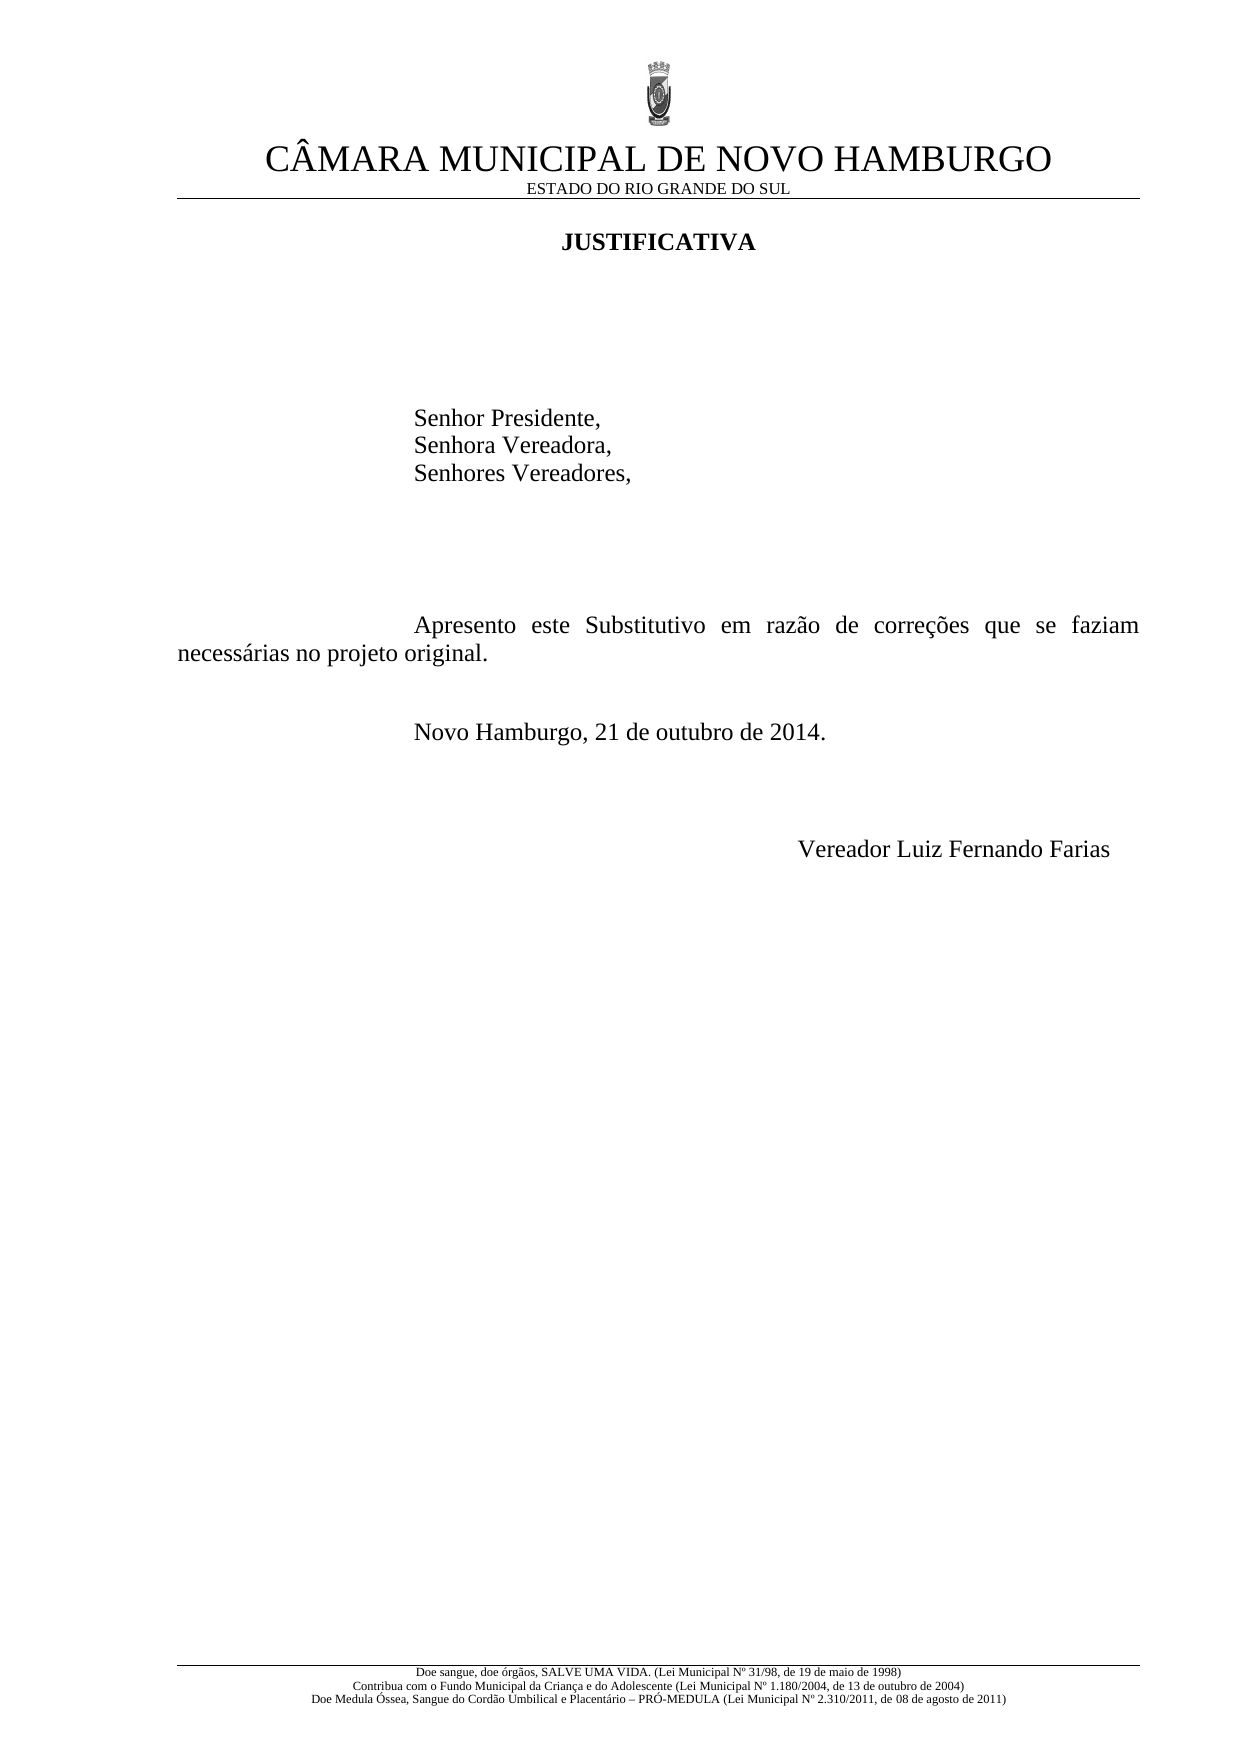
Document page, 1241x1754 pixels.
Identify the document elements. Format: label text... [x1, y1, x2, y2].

text Apresento este Substitutivo em razão de correções que se faziam necessárias no projeto original. [177, 611, 1140, 667]
text Senhor Presidente, [177, 404, 1140, 431]
text Vereador Luiz Fernando Farias [768, 835, 1140, 862]
text JUSTIFICATIVA [177, 228, 1140, 256]
text Senhora Vereadora, [177, 431, 1140, 459]
text Senhores Vereadores, [177, 459, 1140, 487]
text Novo Hamburgo, 21 de outubro de 2014. [177, 718, 1140, 746]
